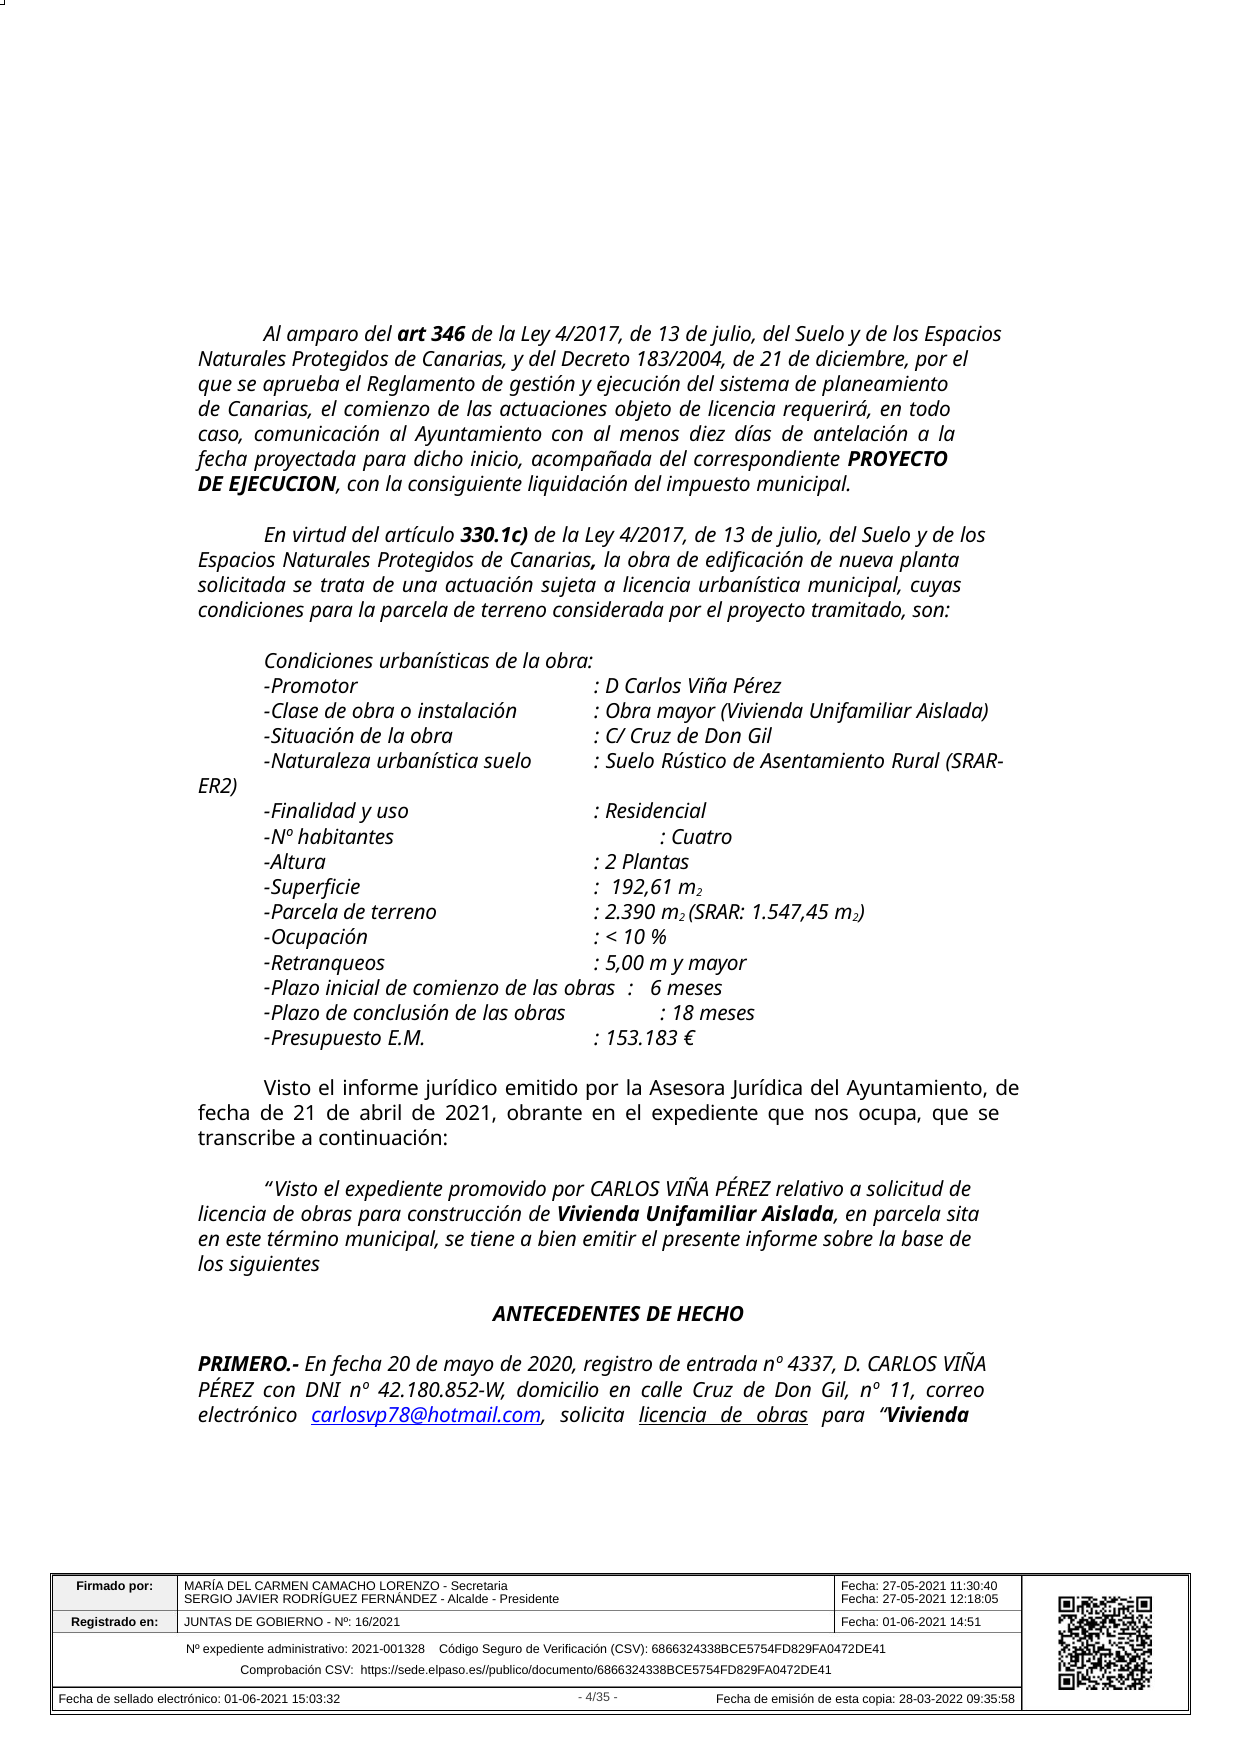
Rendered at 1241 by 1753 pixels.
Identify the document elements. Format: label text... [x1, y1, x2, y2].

text Parcela de terreno [271, 900, 787, 924]
text : 18 meses [660, 1001, 787, 1025]
text electrónico carlosvp78@hotmail.com, solicita licencia de obras para “Vivienda [198, 1402, 1068, 1427]
text de Canarias, el comienzo de las actuaciones objeto de licencia requerirá, en todo [198, 397, 1068, 422]
text - [264, 1025, 296, 1050]
text fecha de 21 de abril de 2021, obrante en el expediente que nos ocupa, que se [198, 1101, 1068, 1126]
text Espacios Naturales Protegidos de Canarias, la obra de edificación de nueva planta [198, 547, 1068, 572]
text - [264, 724, 271, 748]
text que se aprueba el Reglamento de gestión y ejecución del sistema de planeamiento [198, 372, 1068, 397]
text MARÍA DEL CARMEN CAMACHO LORENZO - Secretaria [184, 1579, 586, 1593]
text : 5,00 m y mayor [594, 950, 781, 975]
text Promotor [271, 674, 387, 698]
text ANTECEDENTES DE HECHO [493, 1301, 773, 1327]
text Nº expediente administrativo: 2021-001328 Código Seguro de Verificación (CSV): 6866324338BCE5754FD829FA0472DE41 [186, 1642, 913, 1656]
text : C/ Cruz de Don Gil [594, 724, 1047, 748]
text Altura [271, 849, 443, 874]
text PÉREZ con DNI nº 42.180.852-W, domicilio en calle Cruz de Don Gil, nº 11, correo [198, 1377, 1068, 1402]
text : < 10 % [787, 925, 908, 949]
text : 2 Plantas [594, 849, 908, 874]
text - [264, 799, 271, 824]
text Visto el informe jurídico emitido por la Asesora Jurídica del Ayuntamiento, de [264, 1076, 1068, 1100]
text - [264, 975, 271, 999]
text - [264, 749, 271, 773]
text : Residencial [594, 799, 908, 824]
text Visto el expediente promovido por CARLOS VIÑA PÉREZ relativo a solicitud de [274, 1176, 1068, 1201]
text Retranqueos [271, 950, 594, 975]
text condiciones para la parcela de terreno considerada por el proyecto tramitado, son: [198, 598, 1068, 623]
text solicitada se trata de una actuación sujeta a licencia urbanística municipal, cuyas [198, 573, 1068, 598]
text Plazo de conclusión de las obras [271, 1000, 787, 1025]
text : 153.183 € [594, 1026, 787, 1050]
text - [264, 950, 271, 974]
text Naturaleza urbanística suelo [271, 749, 577, 773]
text Fecha: 27-05-2021 11:30:40 [841, 1579, 1022, 1593]
text - [264, 674, 271, 698]
text En virtud del artículo 330.1c) de la Ley 4/2017, de 13 de julio, del Suelo y de los [264, 522, 1068, 547]
text - [264, 699, 271, 723]
text : 192,61 m2 [594, 874, 908, 899]
text Firmado por: [76, 1579, 172, 1593]
text Fecha de emisión de esta copia: 28-03-2022 09:35:58 [716, 1692, 1040, 1706]
text : Obra mayor (Vivienda Unifamiliar Aislada) [594, 699, 1047, 723]
text Fecha de sellado electrónico: 01-06-2021 15:03:32 [58, 1692, 365, 1706]
text Superficie [271, 875, 393, 899]
text - [264, 824, 271, 849]
text - [264, 849, 271, 874]
text - [264, 925, 271, 949]
text Fecha: 27-05-2021 12:18:05 [841, 1593, 1022, 1607]
text Registrado en: [71, 1615, 177, 1629]
text Finalidad y uso [271, 799, 443, 824]
text Situación de la obra [271, 724, 577, 748]
text caso, comunicación al Ayuntamiento con al menos diez días de antelación a la [198, 422, 1068, 447]
text - [264, 874, 296, 899]
text Al amparo del art 346 de la Ley 4/2017, de 13 de julio, del Suelo y de los Espacios [264, 321, 1068, 346]
text SERGIO JAVIER RODRÍGUEZ FERNÁNDEZ - Alcalde - Presidente [184, 1593, 586, 1607]
text fecha proyectada para dicho inicio, acompañada del correspondiente PROYECTO [198, 447, 1068, 472]
picture [51, 1574, 1190, 1714]
text Condiciones urbanísticas de la obra: [264, 649, 653, 673]
text en este término municipal, se tiene a bien emitir el presente informe sobre la base de [198, 1227, 1068, 1251]
text licencia de obras para construcción de Vivienda Unifamiliar Aislada, en parcela sita [198, 1201, 1068, 1226]
text JUNTAS DE GOBIERNO - Nº: 16/2021 [184, 1615, 426, 1629]
text Clase de obra o instalación [271, 699, 577, 723]
text Ocupación [271, 925, 787, 949]
text ER2) [198, 774, 265, 799]
text DE EJECUCION, con la consiguiente liquidación del impuesto municipal. [198, 472, 1068, 497]
text - [264, 900, 271, 924]
text los siguientes [198, 1252, 1068, 1276]
text Plazo inicial de comienzo de las obras : 6 meses [271, 975, 787, 1000]
text PRIMERO.- En fecha 20 de mayo de 2020, registro de entrada nº 4337, D. CARLOS VIÑA [198, 1352, 1068, 1377]
text “ [264, 1176, 274, 1201]
text : 2.390 m2 (SRAR: 1.547,45 m2) [787, 900, 908, 924]
text - [264, 1000, 271, 1024]
text transcribe a continuación: [198, 1126, 1068, 1151]
text : Suelo Rústico de Asentamiento Rural (SRAR- [594, 749, 1068, 773]
text Comprobación CSV: https://sede.elpaso.es//publico/documento/6866324338BCE5754FD829FA0472DE41 [240, 1663, 913, 1677]
text Presupuesto E.M. [271, 1026, 462, 1050]
text Naturales Protegidos de Canarias, y del Decreto 183/2004, de 21 de diciembre, por el [198, 347, 1068, 371]
text Nº habitantes [271, 824, 443, 849]
text : Cuatro [660, 824, 908, 849]
text : D Carlos Viña Pérez [594, 674, 1047, 698]
text Fecha: 01-06-2021 14:51 [841, 1615, 1002, 1629]
text - 4/35 - [578, 1691, 636, 1705]
